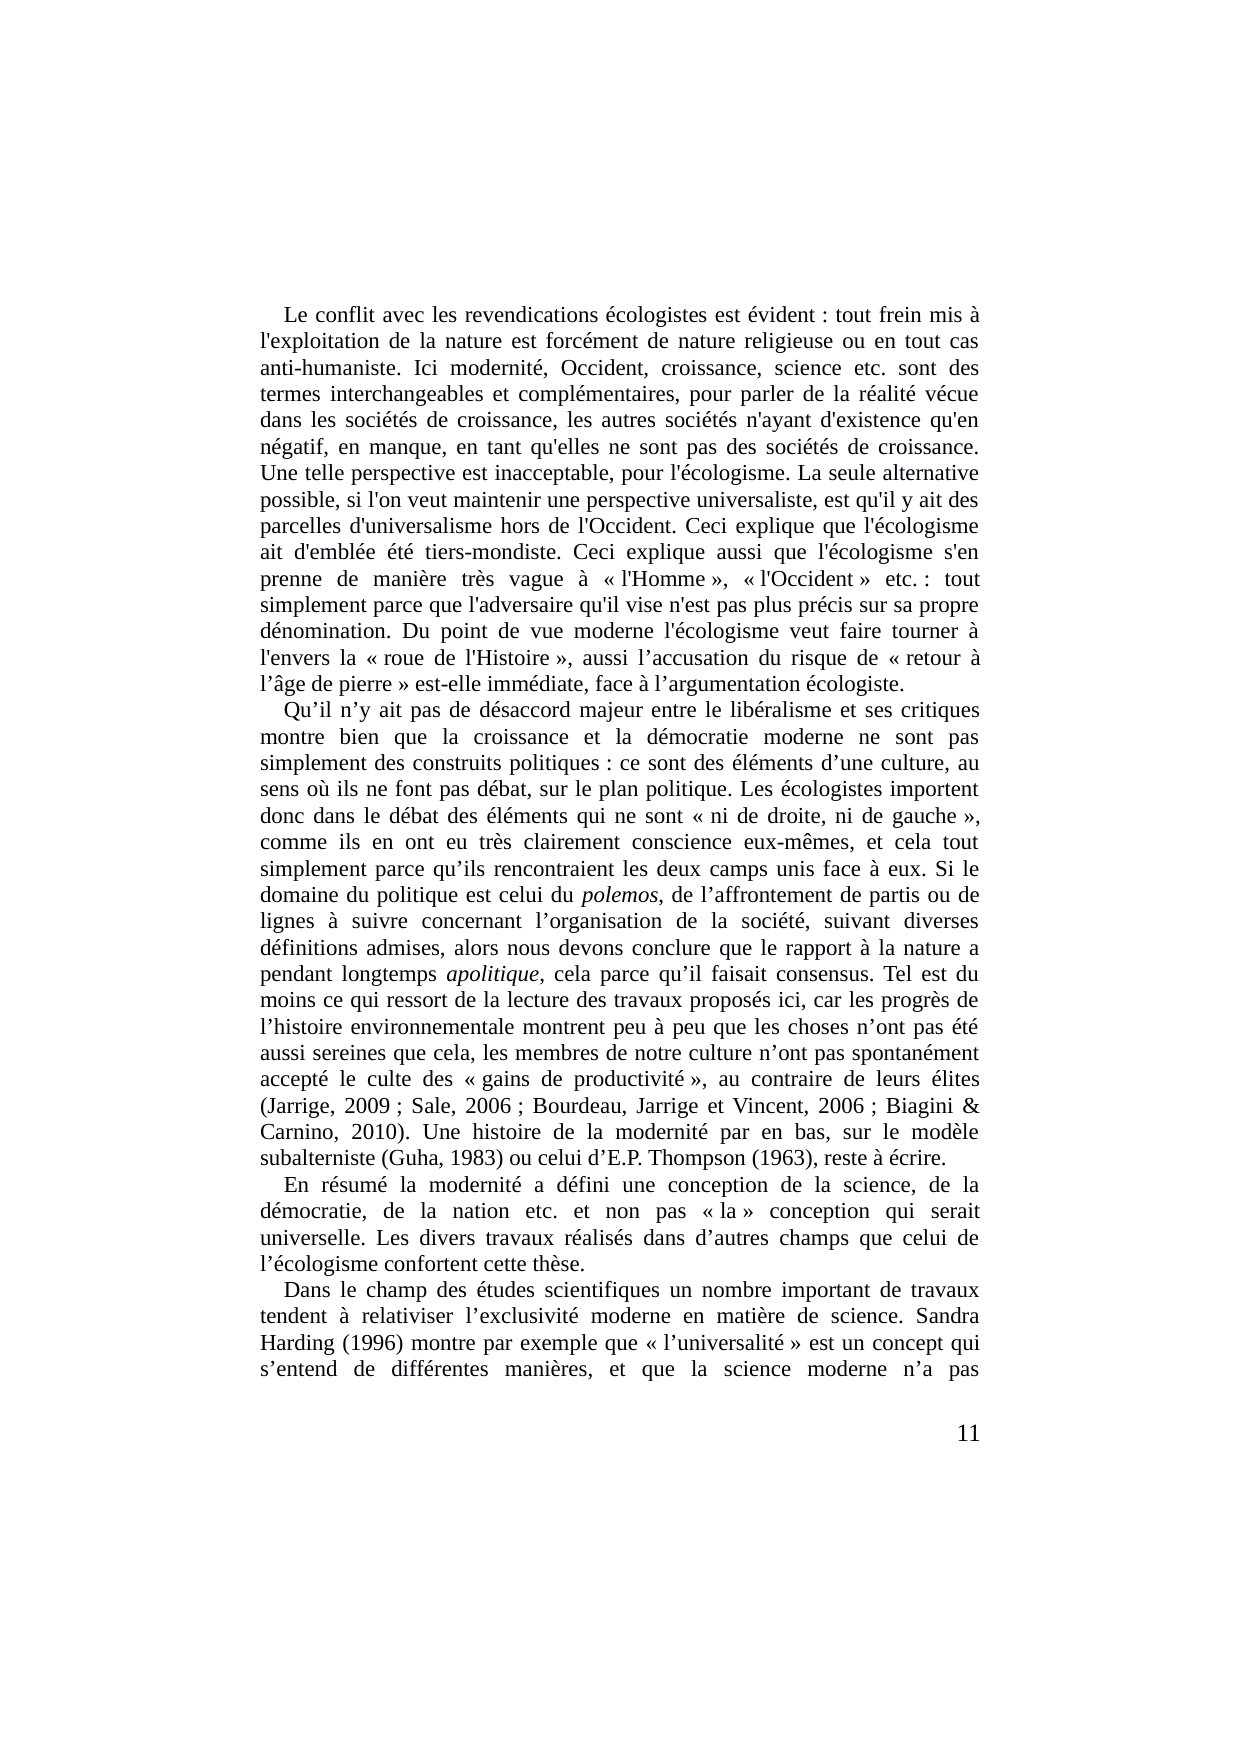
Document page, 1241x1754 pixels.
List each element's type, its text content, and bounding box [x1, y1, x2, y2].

text Le conflit avec les revendications écologistes est évident : tout frein mis à l'exploitation de la nature est forcément de nature religieuse ou en tout cas anti-humaniste. Ici modernité, Occident, croissance, science etc. sont des termes interchangeables et complémentaires, pour parler de la réalité vécue dans les sociétés de croissance, les autres sociétés n'ayant d'existence qu'en négatif, en manque, en tant qu'elles ne sont pas des sociétés de croissance. Une telle perspective est inacceptable, pour l'écologisme. La seule alternative possible, si l'on veut maintenir une perspective universaliste, est qu'il y ait des parcelles d'universalisme hors de l'Occident. Ceci explique que l'écologisme ait d'emblée été tiers-mondiste. Ceci explique aussi que l'écologisme s'en prenne de manière très vague à « l'Homme », « l'Occident » etc. : tout simplement parce que l'adversaire qu'il vise n'est pas plus précis sur sa propre dénomination. Du point de vue moderne l'écologisme veut faire tourner à l'envers la « roue de l'Histoire », aussi l’accusation du risque de « retour à l’âge de pierre » est-elle immédiate, face à l’argumentation écologiste. [260, 301, 980, 696]
text Qu’il n’y ait pas de désaccord majeur entre le libéralisme et ses critiques montre bien que la croissance et la démocratie moderne ne sont pas simplement des construits politiques : ce sont des éléments d’une culture, au sens où ils ne font pas débat, sur le plan politique. Les écologistes importent donc dans le débat des éléments qui ne sont « ni de droite, ni de gauche », comme ils en ont eu très clairement conscience eux-mêmes, et cela tout simplement parce qu’ils rencontraient les deux camps unis face à eux. Si le domaine du politique est celui du polemos, de l’affrontement de partis ou de lignes à suivre concernant l’organisation de la société, suivant diverses définitions admises, alors nous devons conclure que le rapport à la nature a pendant longtemps apolitique, cela parce qu’il faisait consensus. Tel est du moins ce qui ressort de la lecture des travaux proposés ici, car les progrès de l’histoire environnementale montrent peu à peu que les choses n’ont pas été aussi sereines que cela, les membres de notre culture n’ont pas spontanément accepté le culte des « gains de productivité », au contraire de leurs élites (Jarrige, 2009 ; Sale, 2006 ; Bourdeau, Jarrige et Vincent, 2006 ; Biagini & Carnino, 2010). Une histoire de la modernité par en bas, sur le modèle subalterniste (Guha, 1983) ou celui d’E.P. Thompson (1963), reste à écrire. [260, 696, 980, 1171]
text Dans le champ des études scientifiques un nombre important de travaux tendent à relativiser l’exclusivité moderne en matière de science. Sandra Harding (1996) montre par exemple que « l’universalité » est un concept qui s’entend de différentes manières, et que la science moderne n’a pas [260, 1276, 980, 1382]
text En résumé la modernité a défini une conception de la science, de la démocratie, de la nation etc. et non pas « la » conception qui serait universelle. Les divers travaux réalisés dans d’autres champs que celui de l’écologisme confortent cette thèse. [260, 1171, 980, 1276]
